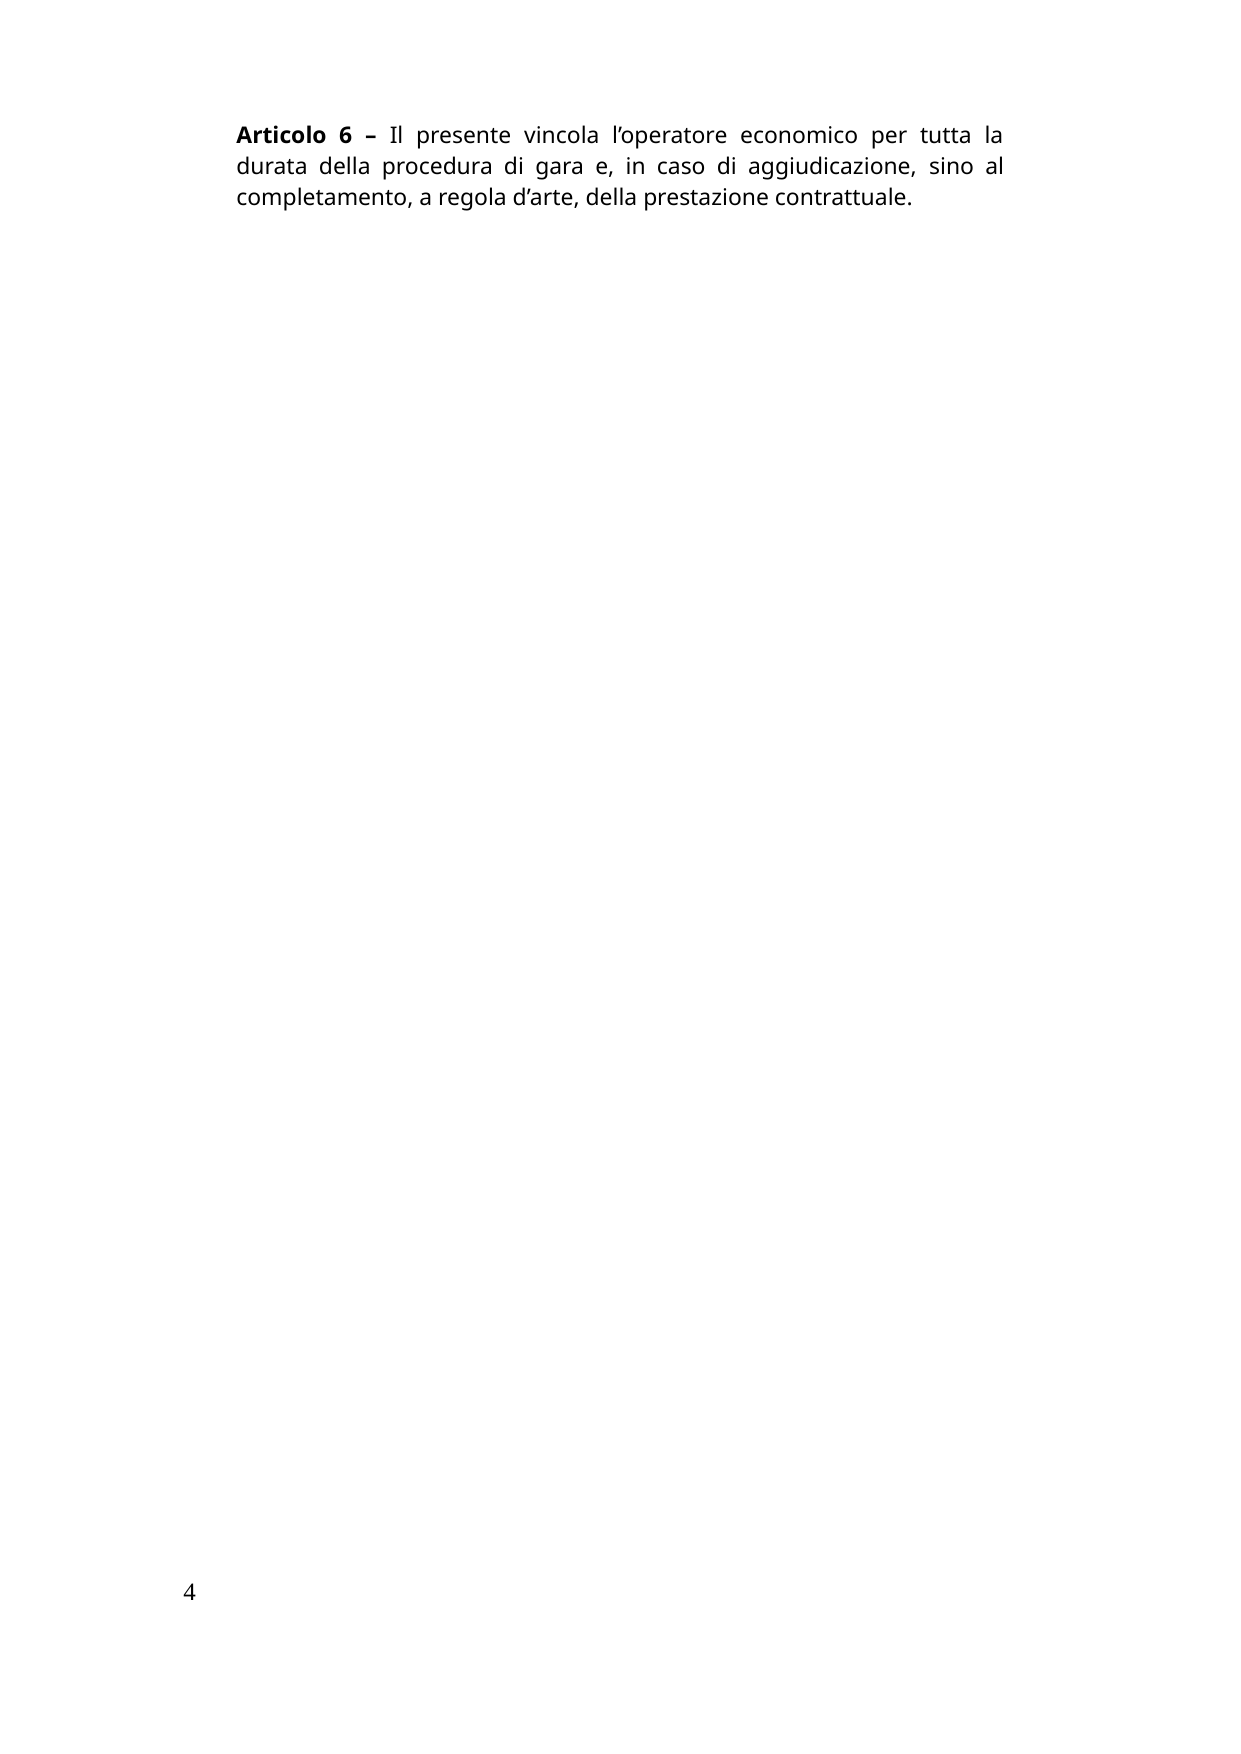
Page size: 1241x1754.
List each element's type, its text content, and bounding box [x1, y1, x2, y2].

text Articolo 6 – Il presente vincola l’operatore economico per tutta la durata della procedura di gara e, in caso di aggiudicazione, sino al completamento, a regola d’arte, della prestazione contrattuale. [236, 119, 1004, 212]
